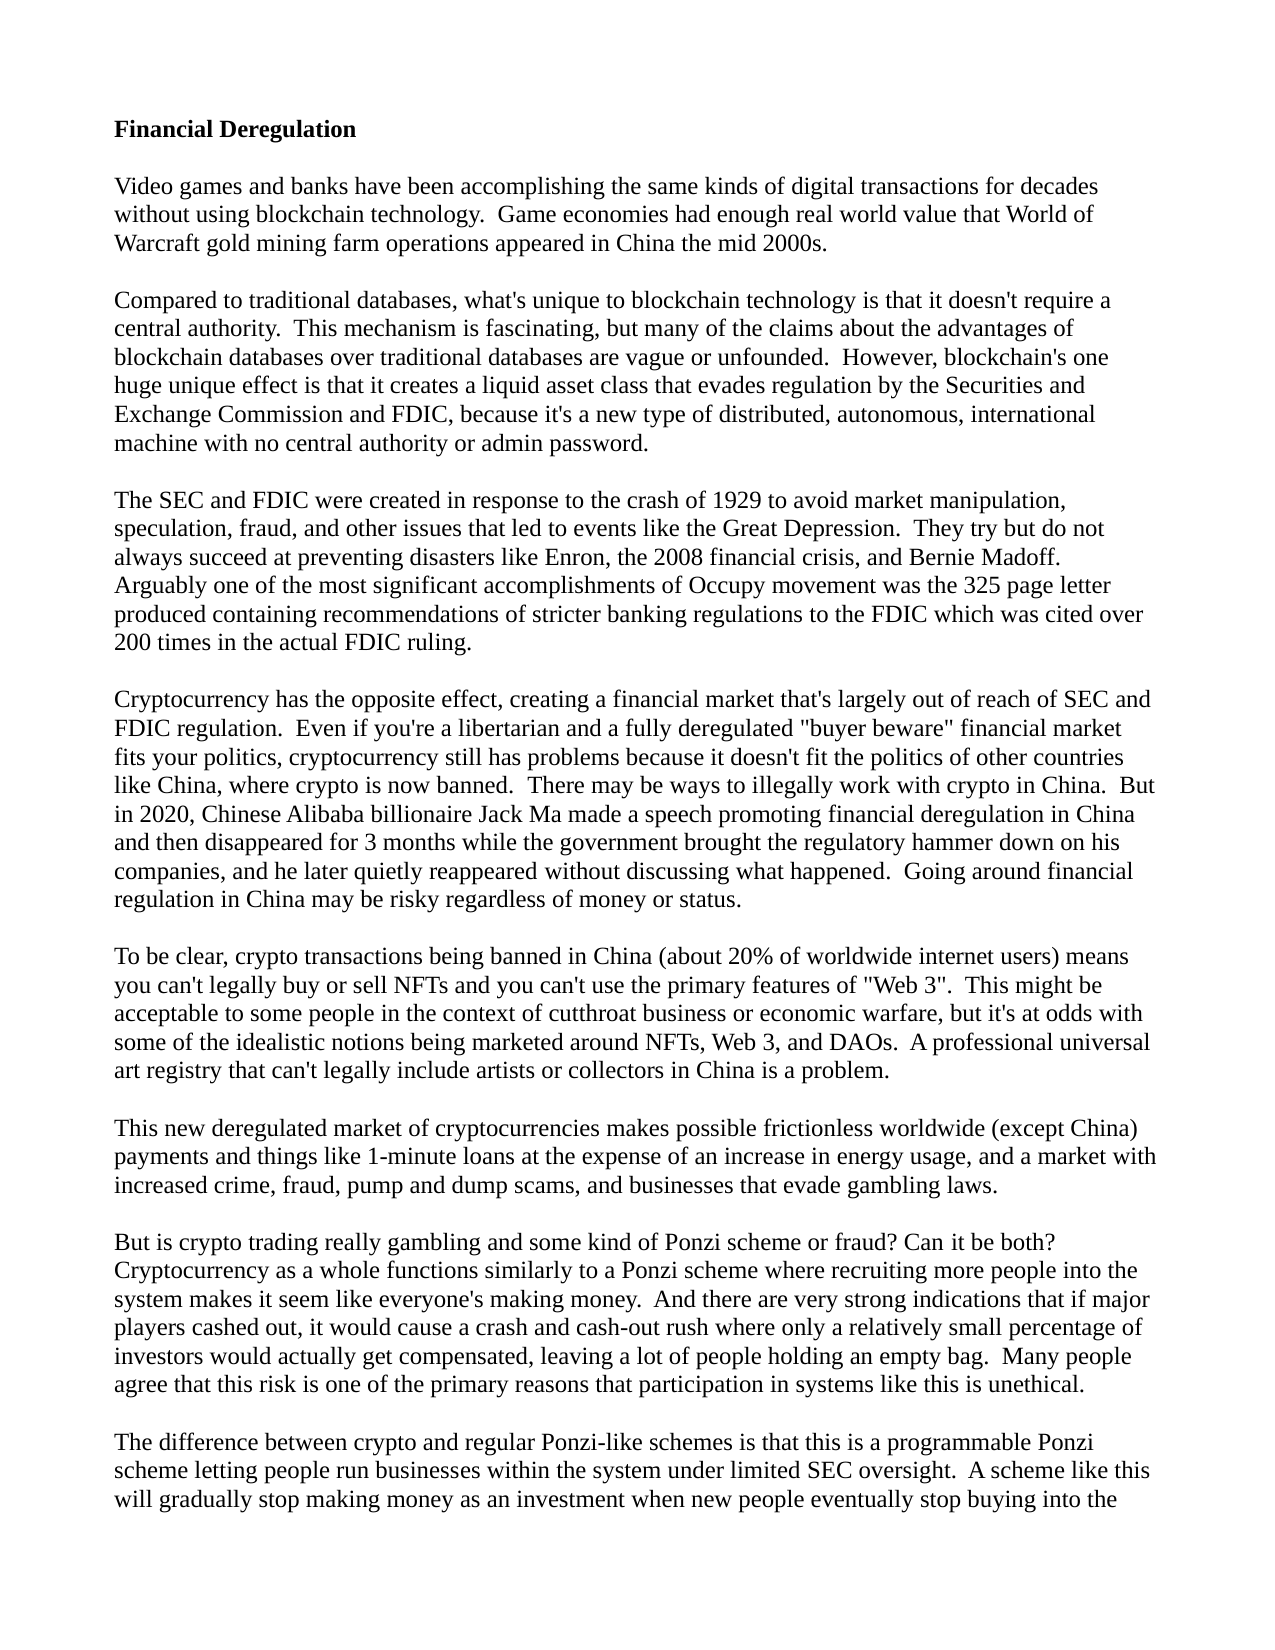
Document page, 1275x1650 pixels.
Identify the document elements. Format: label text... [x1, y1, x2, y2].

text But is crypto trading really gambling and some kind of Ponzi scheme or fraud? Can it be both? Cryptocurrency as a whole functions similarly to a Ponzi scheme where recruiting more people into the system makes it seem like everyone's making money. And there are very strong indications that if major players cashed out, it would cause a crash and cash-out rush where only a relatively small percentage of investors would actually get compensated, leaving a lot of people holding an empty bag. Many people agree that this risk is one of the primary reasons that participation in systems like this is unethical. [114, 1227, 1161, 1398]
text Video games and banks have been accomplishing the same kinds of digital transactions for decades without using blockchain technology. Game economies had enough real world value that World of Warcraft gold mining farm operations appeared in China the mid 2000s. [114, 171, 1161, 257]
text To be clear, crypto transactions being banned in China (about 20% of worldwide internet users) means you can't legally buy or sell NFTs and you can't use the primary features of "Web 3". This might be acceptable to some people in the context of cutthroat business or economic warfare, but it's at odds with some of the idealistic notions being marketed around NFTs, Web 3, and DAOs. A professional universal art registry that can't legally include artists or collectors in China is a problem. [114, 942, 1161, 1084]
text This new deregulated market of cryptocurrencies makes possible frictionless worldwide (except China) payments and things like 1-minute loans at the expense of an increase in energy usage, and a market with increased crime, fraud, pump and dump scams, and businesses that evade gambling laws. [114, 1113, 1161, 1198]
text Financial Deregulation [114, 114, 1161, 142]
text Cryptocurrency has the opposite effect, creating a financial market that's largely out of reach of SEC and FDIC regulation. Even if you're a libertarian and a fully deregulated "buyer beware" financial market fits your politics, cryptocurrency still has problems because it doesn't fit the politics of other countries like China, where crypto is now banned. There may be ways to illegally work with crypto in China. But in 2020, Chinese Alibaba billionaire Jack Ma made a speech promoting financial deregulation in China and then disappeared for 3 months while the government brought the regulatory hammer down on his companies, and he later quietly reappeared without discussing what happened. Going around financial regulation in China may be risky regardless of money or status. [114, 685, 1161, 913]
text The SEC and FDIC were created in response to the crash of 1929 to avoid market manipulation, speculation, fraud, and other issues that led to events like the Great Depression. They try but do not always succeed at preventing disasters like Enron, the 2008 financial crisis, and Bernie Madoff. Arguably one of the most significant accomplishments of Occupy movement was the 325 page letter produced containing recommendations of stricter banking regulations to the FDIC which was cited over 200 times in the actual FDIC ruling. [114, 485, 1161, 656]
text Compared to traditional databases, what's unique to blockchain technology is that it doesn't require a central authority. This mechanism is fascinating, but many of the claims about the advantages of blockchain databases over traditional databases are vague or unfounded. However, blockchain's one huge unique effect is that it creates a liquid asset class that evades regulation by the Securities and Exchange Commission and FDIC, because it's a new type of distributed, autonomous, international machine with no central authority or admin password. [114, 285, 1161, 456]
text The difference between crypto and regular Ponzi-like schemes is that this is a programmable Ponzi scheme letting people run businesses within the system under limited SEC oversight. A scheme like this will gradually stop making money as an investment when new people eventually stop buying into the [114, 1427, 1161, 1512]
